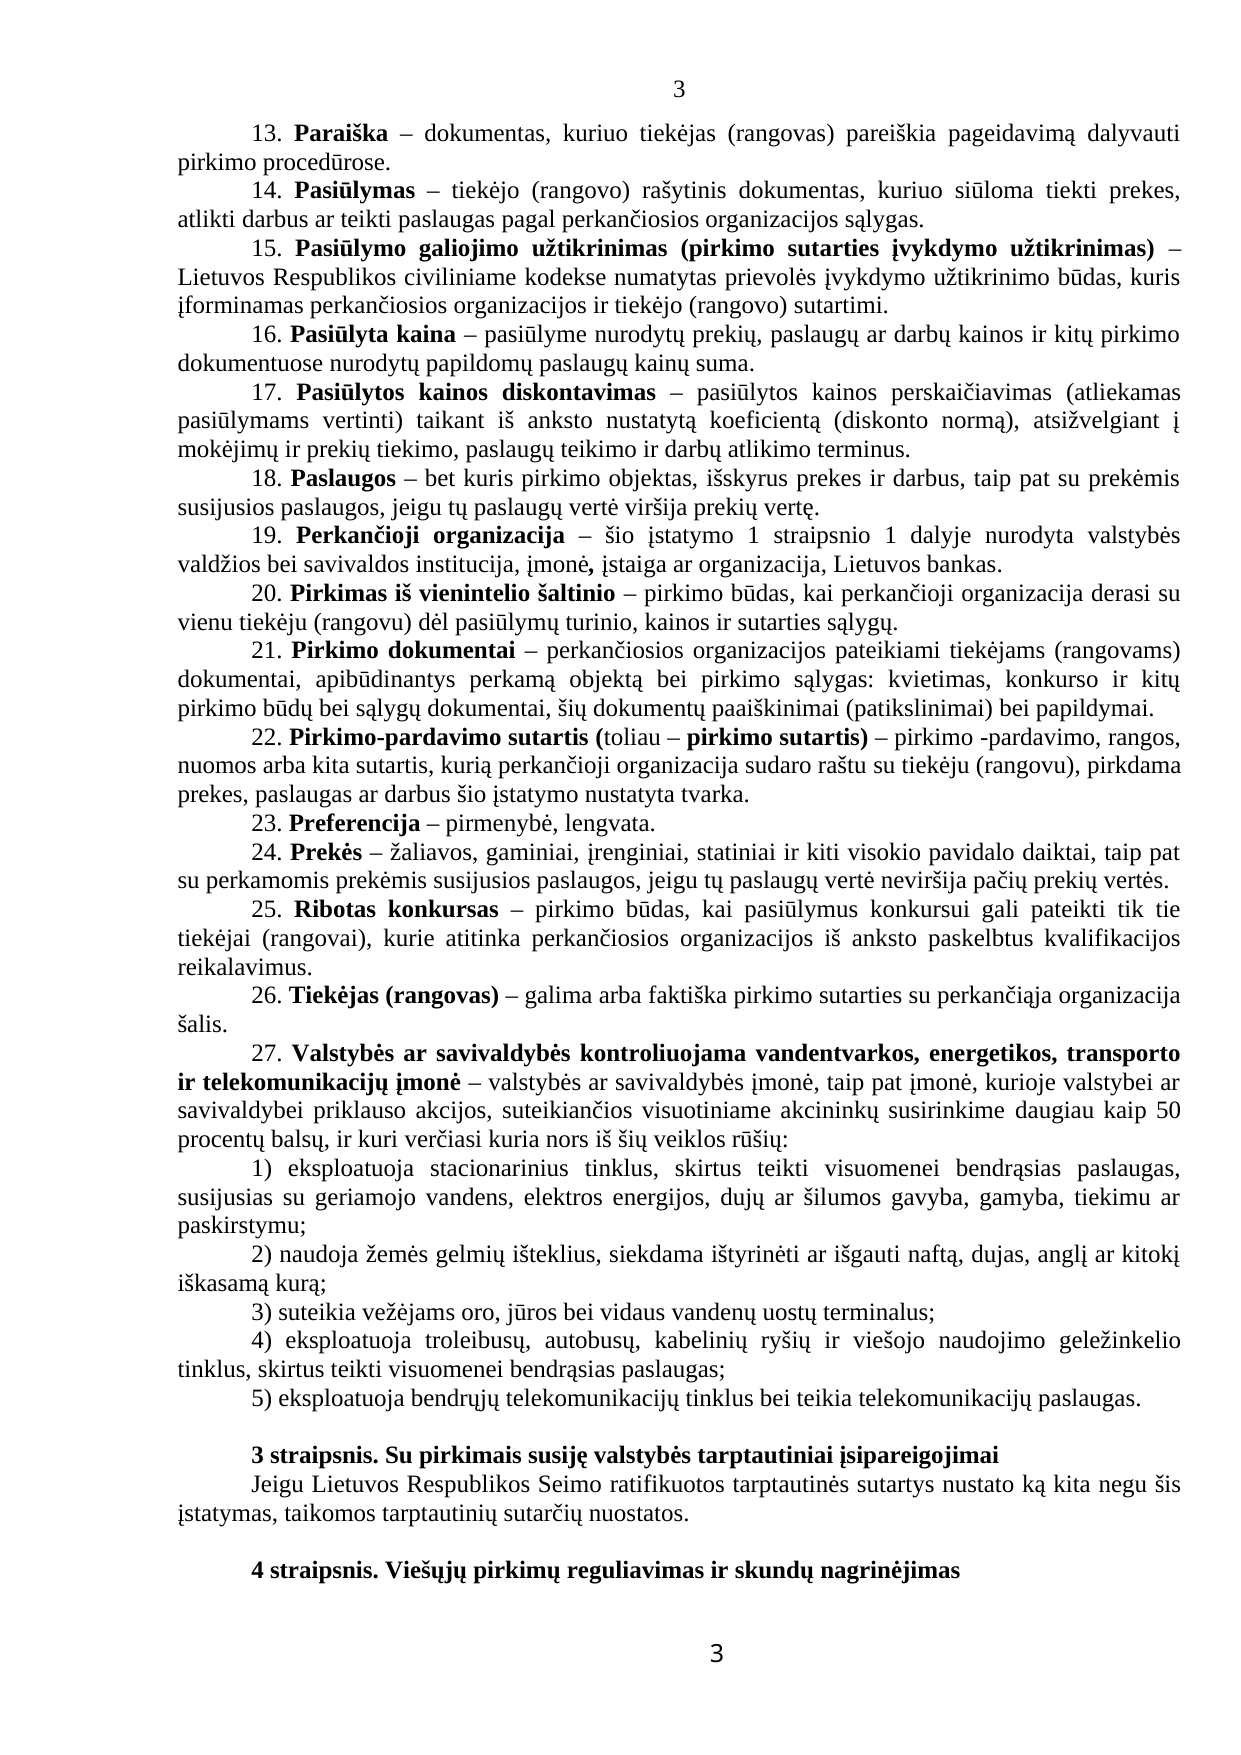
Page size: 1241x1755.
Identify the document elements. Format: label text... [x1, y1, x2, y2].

text 13. Paraiška – dokumentas, kuriuo tiekėjas (rangovas) pareiškia pageidavimą dalyvauti pirkimo procedūrose. [177, 118, 1181, 176]
text 18. Paslaugos – bet kuris pirkimo objektas, išskyrus prekes ir darbus, taip pat su prekėmis susijusios paslaugos, jeigu tų paslaugų vertė viršija prekių vertę. [177, 463, 1181, 521]
text 22. Pirkimo-pardavimo sutartis (toliau – pirkimo sutartis) – pirkimo -pardavimo, rangos, nuomos arba kita sutartis, kurią perkančioji organizacija sudaro raštu su tiekėju (rangovu), pirkdama prekes, paslaugas ar darbus šio įstatymo nustatyta tvarka. [177, 722, 1181, 808]
text 20. Pirkimas iš vienintelio šaltinio – pirkimo būdas, kai perkančioji organizacija derasi su vienu tiekėju (rangovu) dėl pasiūlymų turinio, kainos ir sutarties sąlygų. [177, 578, 1181, 636]
text 26. Tiekėjas (rangovas) – galima arba faktiška pirkimo sutarties su perkančiąja organizacija šalis. [177, 981, 1181, 1038]
text 3) suteikia vežėjams oro, jūros bei vidaus vandenų uostų terminalus; [177, 1297, 1181, 1326]
text 14. Pasiūlymas – tiekėjo (rangovo) rašytinis dokumentas, kuriuo siūloma tiekti prekes, atlikti darbus ar teikti paslaugas pagal perkančiosios organizacijos sąlygas. [177, 176, 1181, 233]
text 17. Pasiūlytos kainos diskontavimas – pasiūlytos kainos perskaičiavimas (atliekamas pasiūlymams vertinti) taikant iš anksto nustatytą koeficientą (diskonto normą), atsižvelgiant į mokėjimų ir prekių tiekimo, paslaugų teikimo ir darbų atlikimo terminus. [177, 377, 1181, 463]
text Jeigu Lietuvos Respublikos Seimo ratifikuotos tarptautinės sutartys nustato ką kita negu šis įstatymas, taikomos tarptautinių sutarčių nuostatos. [177, 1469, 1181, 1527]
text 21. Pirkimo dokumentai – perkančiosios organizacijos pateikiami tiekėjams (rangovams) dokumentai, apibūdinantys perkamą objektą bei pirkimo sąlygas: kvietimas, konkurso ir kitų pirkimo būdų bei sąlygų dokumentai, šių dokumentų paaiškinimai (patikslinimai) bei papildymai. [177, 636, 1181, 722]
text 2) naudoja žemės gelmių išteklius, siekdama ištyrinėti ar išgauti naftą, dujas, anglį ar kitokį iškasamą kurą; [177, 1239, 1181, 1297]
text 15. Pasiūlymo galiojimo užtikrinimas (pirkimo sutarties įvykdymo užtikrinimas) – Lietuvos Respublikos civiliniame kodekse numatytas prievolės įvykdymo užtikrinimo būdas, kuris įforminamas perkančiosios organizacijos ir tiekėjo (rangovo) sutartimi. [177, 233, 1181, 319]
text 27. Valstybės ar savivaldybės kontroliuojama vandentvarkos, energetikos, transporto ir telekomunikacijų įmonė – valstybės ar savivaldybės įmonė, taip pat įmonė, kurioje valstybei ar savivaldybei priklauso akcijos, suteikiančios visuotiniame akcininkų susirinkime daugiau kaip 50 procentų balsų, ir kuri verčiasi kuria nors iš šių veiklos rūšių: [177, 1038, 1181, 1153]
text 16. Pasiūlyta kaina – pasiūlyme nurodytų prekių, paslaugų ar darbų kainos ir kitų pirkimo dokumentuose nurodytų papildomų paslaugų kainų suma. [177, 319, 1181, 377]
text 5) eksploatuoja bendrųjų telekomunikacijų tinklus bei teikia telekomunikacijų paslaugas. [177, 1383, 1181, 1412]
text 19. Perkančioji organizacija – šio įstatymo 1 straipsnio 1 dalyje nurodyta valstybės valdžios bei savivaldos institucija, įmonė, įstaiga ar organizacija, Lietuvos bankas. [177, 521, 1181, 578]
text 25. Ribotas konkursas – pirkimo būdas, kai pasiūlymus konkursui gali pateikti tik tie tiekėjai (rangovai), kurie atitinka perkančiosios organizacijos iš anksto paskelbtus kvalifikacijos reikalavimus. [177, 894, 1181, 981]
text 1) eksploatuoja stacionarinius tinklus, skirtus teikti visuomenei bendrąsias paslaugas, susijusias su geriamojo vandens, elektros energijos, dujų ar šilumos gavyba, gamyba, tiekimu ar paskirstymu; [177, 1153, 1181, 1239]
text 24. Prekės – žaliavos, gaminiai, įrenginiai, statiniai ir kiti visokio pavidalo daiktai, taip pat su perkamomis prekėmis susijusios paslaugos, jeigu tų paslaugų vertė neviršija pačių prekių vertės. [177, 837, 1181, 894]
text 3 straipsnis. Su pirkimais susiję valstybės tarptautiniai įsipareigojimai [177, 1441, 1181, 1469]
text 4 straipsnis. Viešųjų pirkimų reguliavimas ir skundų nagrinėjimas [177, 1556, 1181, 1584]
text 23. Preferencija – pirmenybė, lengvata. [177, 808, 1181, 837]
text 4) eksploatuoja troleibusų, autobusų, kabelinių ryšių ir viešojo naudojimo geležinkelio tinklus, skirtus teikti visuomenei bendrąsias paslaugas; [177, 1326, 1181, 1383]
